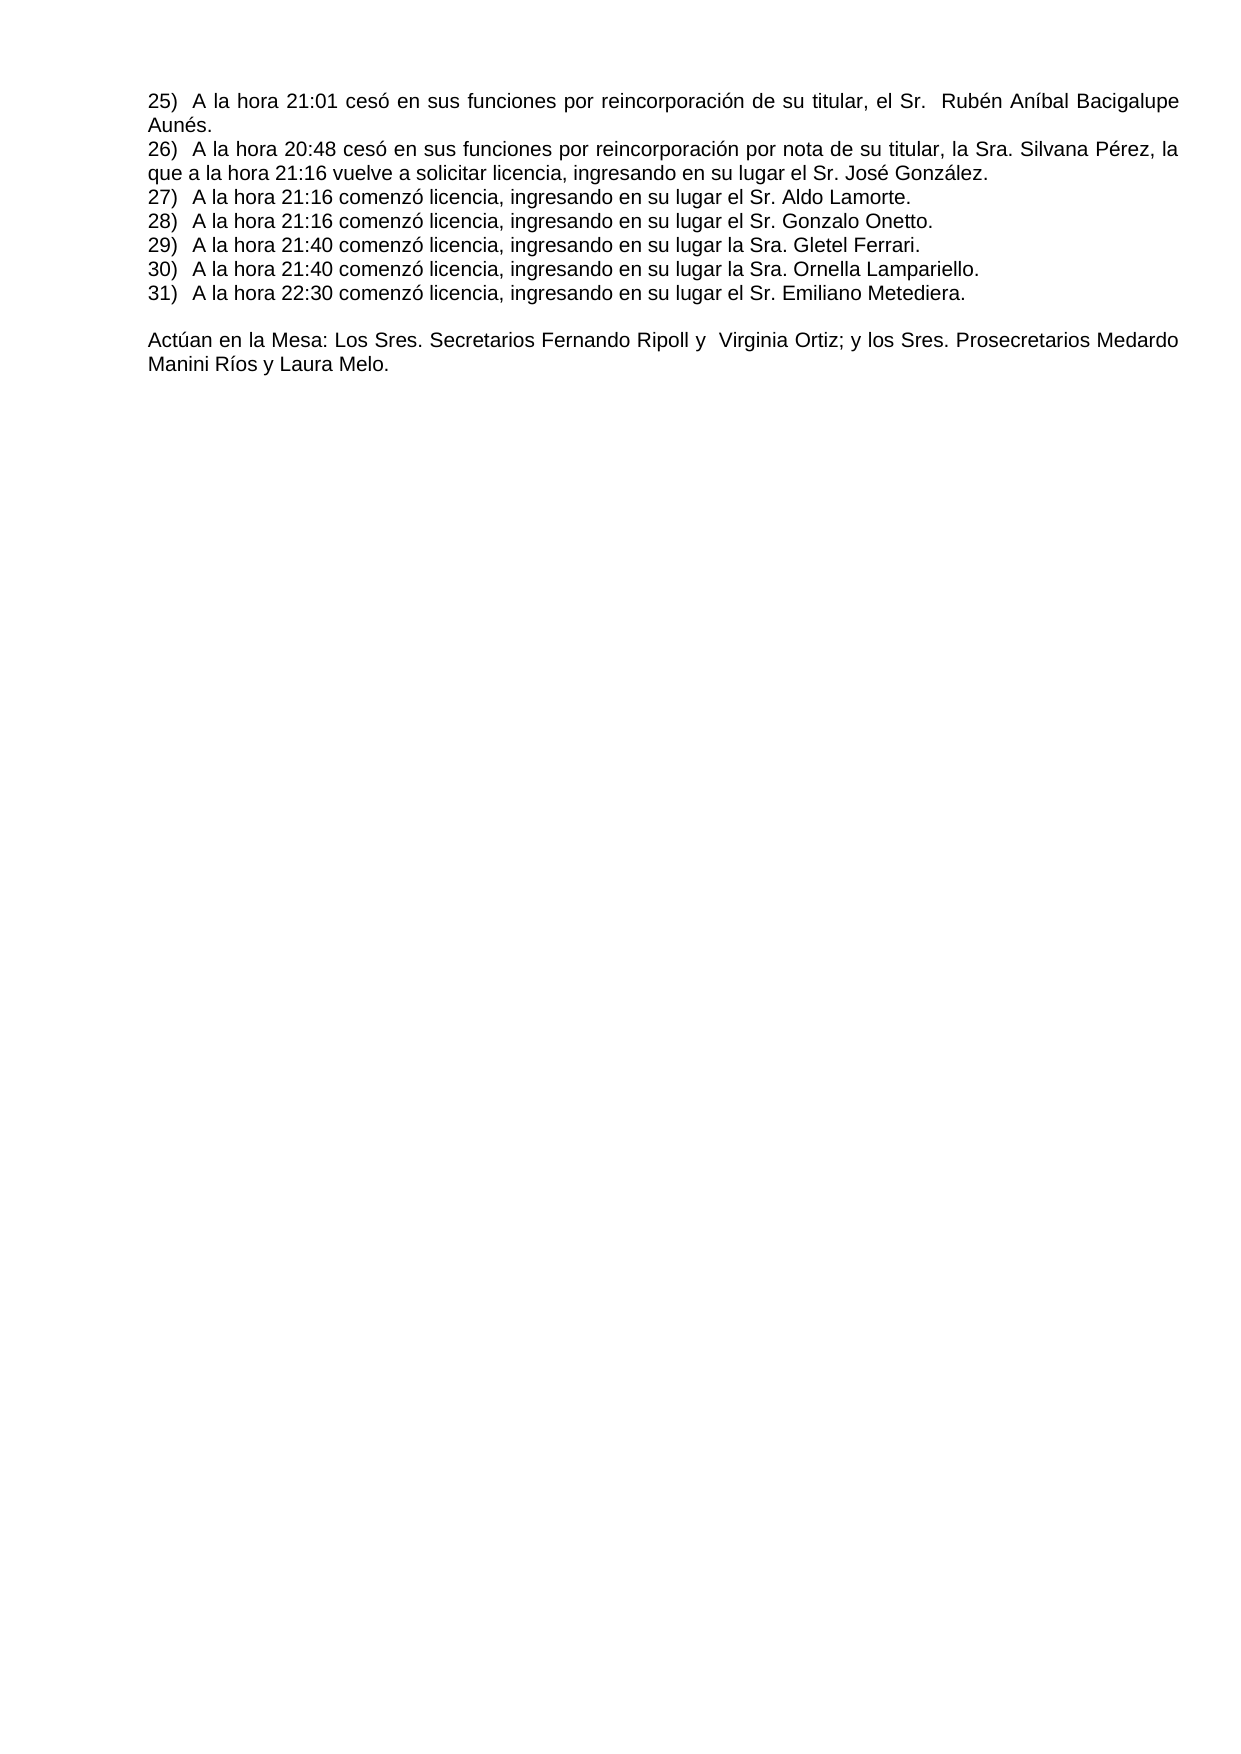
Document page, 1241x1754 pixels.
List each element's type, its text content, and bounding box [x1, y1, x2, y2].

text 30) A la hora 21:40 comenzó licencia, ingresando en su lugar la Sra. Ornella Lampariello. [148, 256, 1181, 280]
text 29) A la hora 21:40 comenzó licencia, ingresando en su lugar la Sra. Gletel Ferrari. [148, 232, 1181, 256]
text 28) A la hora 21:16 comenzó licencia, ingresando en su lugar el Sr. Gonzalo Onetto. [148, 208, 1181, 232]
text 31) A la hora 22:30 comenzó licencia, ingresando en su lugar el Sr. Emiliano Metediera. [148, 280, 1181, 304]
text 25) A la hora 21:01 cesó en sus funciones por reincorporación de su titular, el Sr. Rubén Aníbal Bacigalupe Aunés. [148, 89, 1181, 137]
text Actúan en la Mesa: Los Sres. Secretarios Fernando Ripoll y Virginia Ortiz; y los Sres. Prosecretarios Medardo Manini Ríos y Laura Melo. [148, 328, 1181, 376]
text 26) A la hora 20:48 cesó en sus funciones por reincorporación por nota de su titular, la Sra. Silvana Pérez, la que a la hora 21:16 vuelve a solicitar licencia, ingresando en su lugar el Sr. José González. [148, 137, 1181, 184]
text 27) A la hora 21:16 comenzó licencia, ingresando en su lugar el Sr. Aldo Lamorte. [148, 184, 1181, 208]
